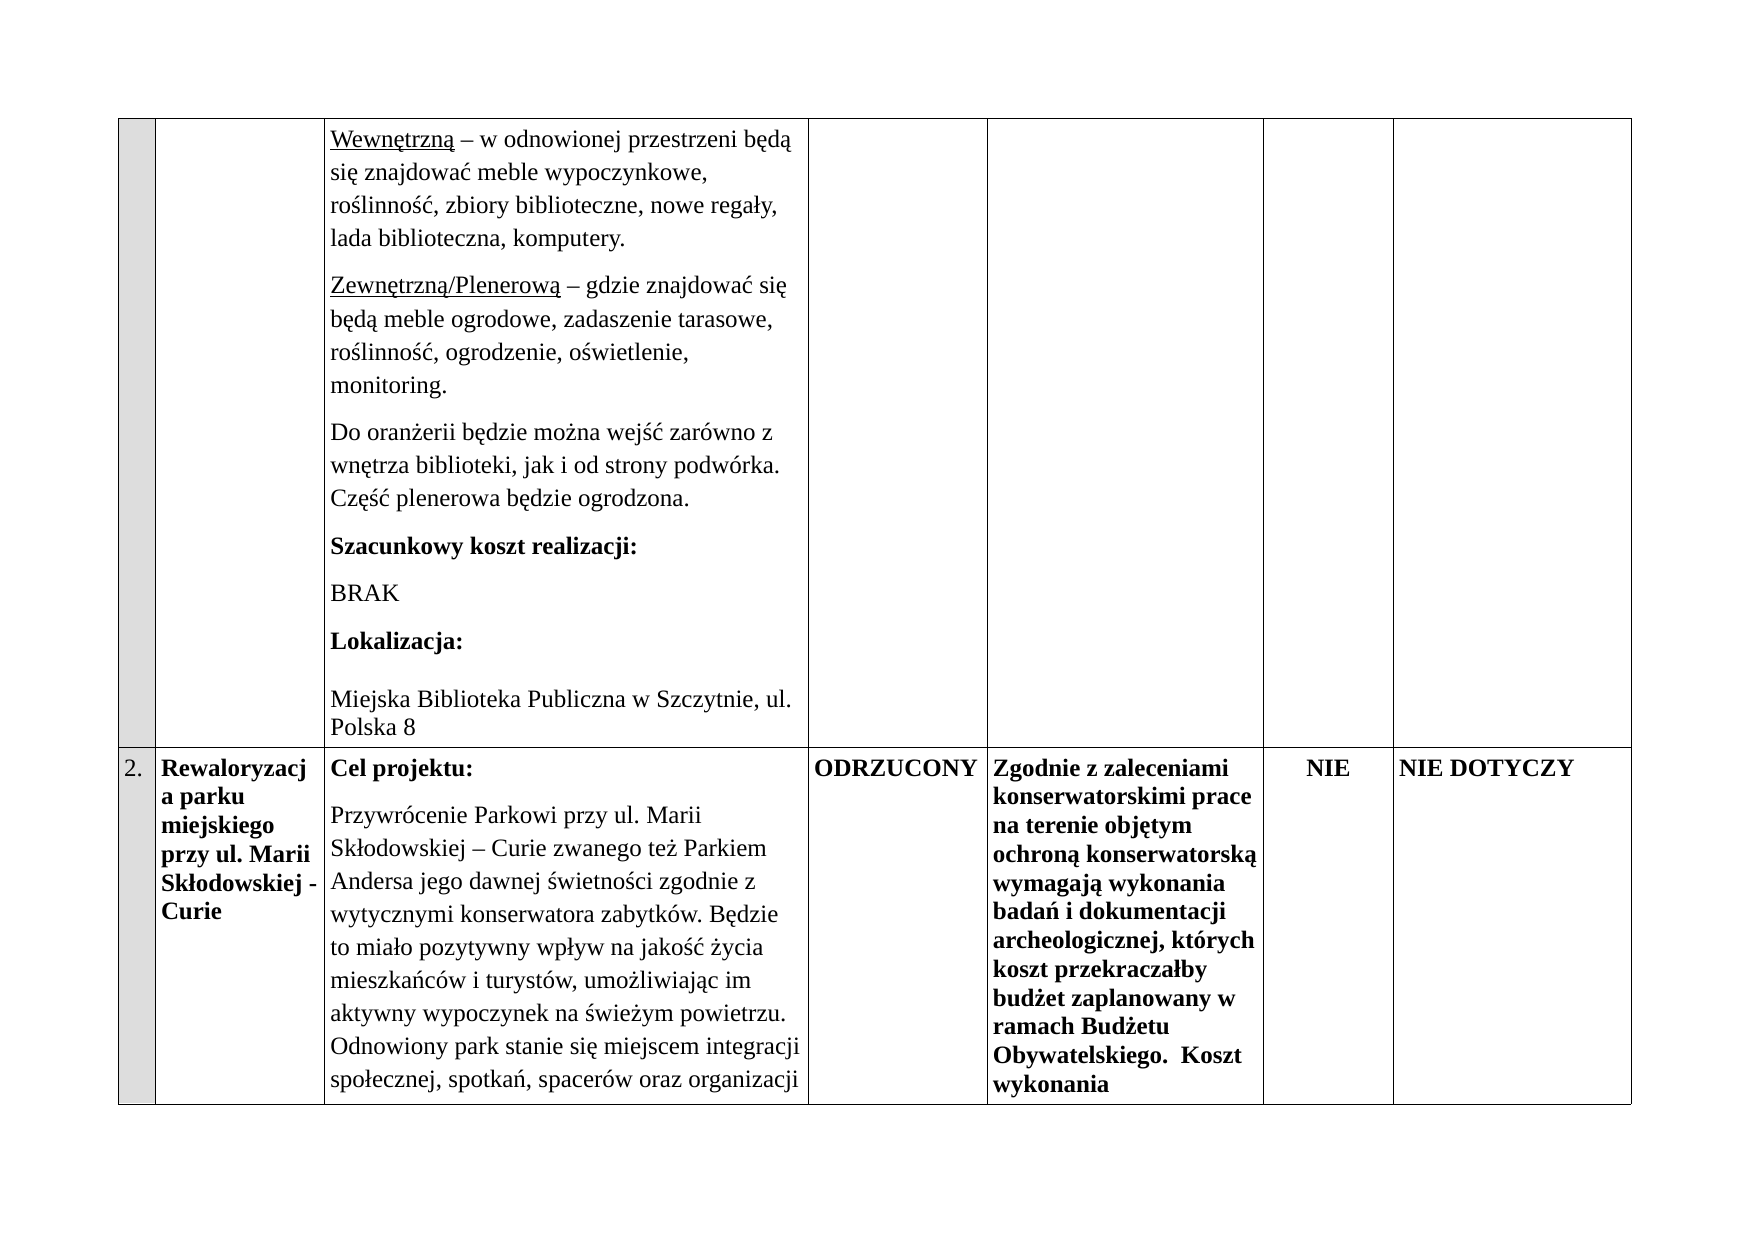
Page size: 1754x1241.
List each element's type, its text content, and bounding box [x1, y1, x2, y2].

table_cell 2. [119, 748, 155, 1103]
table_cell Cel projektu: Przywrócenie Parkowi przy ul. Marii Skłodowskiej – Curie zwanego też Parkiem Andersa jego dawnej świetności zgodnie z wytycznymi konserwatora zabytków. Będzie to miało pozytywny wpływ na jakość życia mieszkańców i turystów, umożliwiając im aktywny wypoczynek na świeżym powietrzu. Odnowiony park stanie się miejscem integracji społecznej, spotkań, spacerów oraz organizacji [325, 748, 808, 1103]
table_cell [119, 119, 155, 747]
table_cell ODRZUCONY [809, 748, 987, 1103]
table_cell NIE DOTYCZY [1394, 748, 1631, 1103]
table_cell [809, 119, 987, 747]
table_cell [1394, 119, 1631, 747]
table_cell Zgodnie z zaleceniami konserwatorskimi prace na terenie objętym ochroną konserwatorską wymagają wykonania badań i dokumentacji archeologicznej, których koszt przekraczałby budżet zaplanowany w ramach Budżetu Obywatelskiego. Koszt wykonania [988, 748, 1263, 1103]
table_cell [988, 119, 1263, 747]
table_cell Rewaloryzacja parku miejskiego przy ul. Marii Skłodowskiej - Curie [156, 748, 324, 1103]
table_cell Wewnętrzną – w odnowionej przestrzeni będą się znajdować meble wypoczynkowe, roślinność, zbiory biblioteczne, nowe regały, lada biblioteczna, komputery. Zewnętrzną/Plenerową – gdzie znajdować się będą meble ogrodowe, zadaszenie tarasowe, roślinność, ogrodzenie, oświetlenie, monitoring. Do oranżerii będzie można wejść zarówno z wnętrza biblioteki, jak i od strony podwórka. Część plenerowa będzie ogrodzona. Szacunkowy koszt realizacji: BRAK Lokalizacja: Miejska Biblioteka Publiczna w Szczytnie, ul. Polska 8 [325, 119, 808, 747]
table_cell NIE [1264, 748, 1393, 1103]
table_cell [1264, 119, 1393, 747]
table_cell [156, 119, 324, 747]
